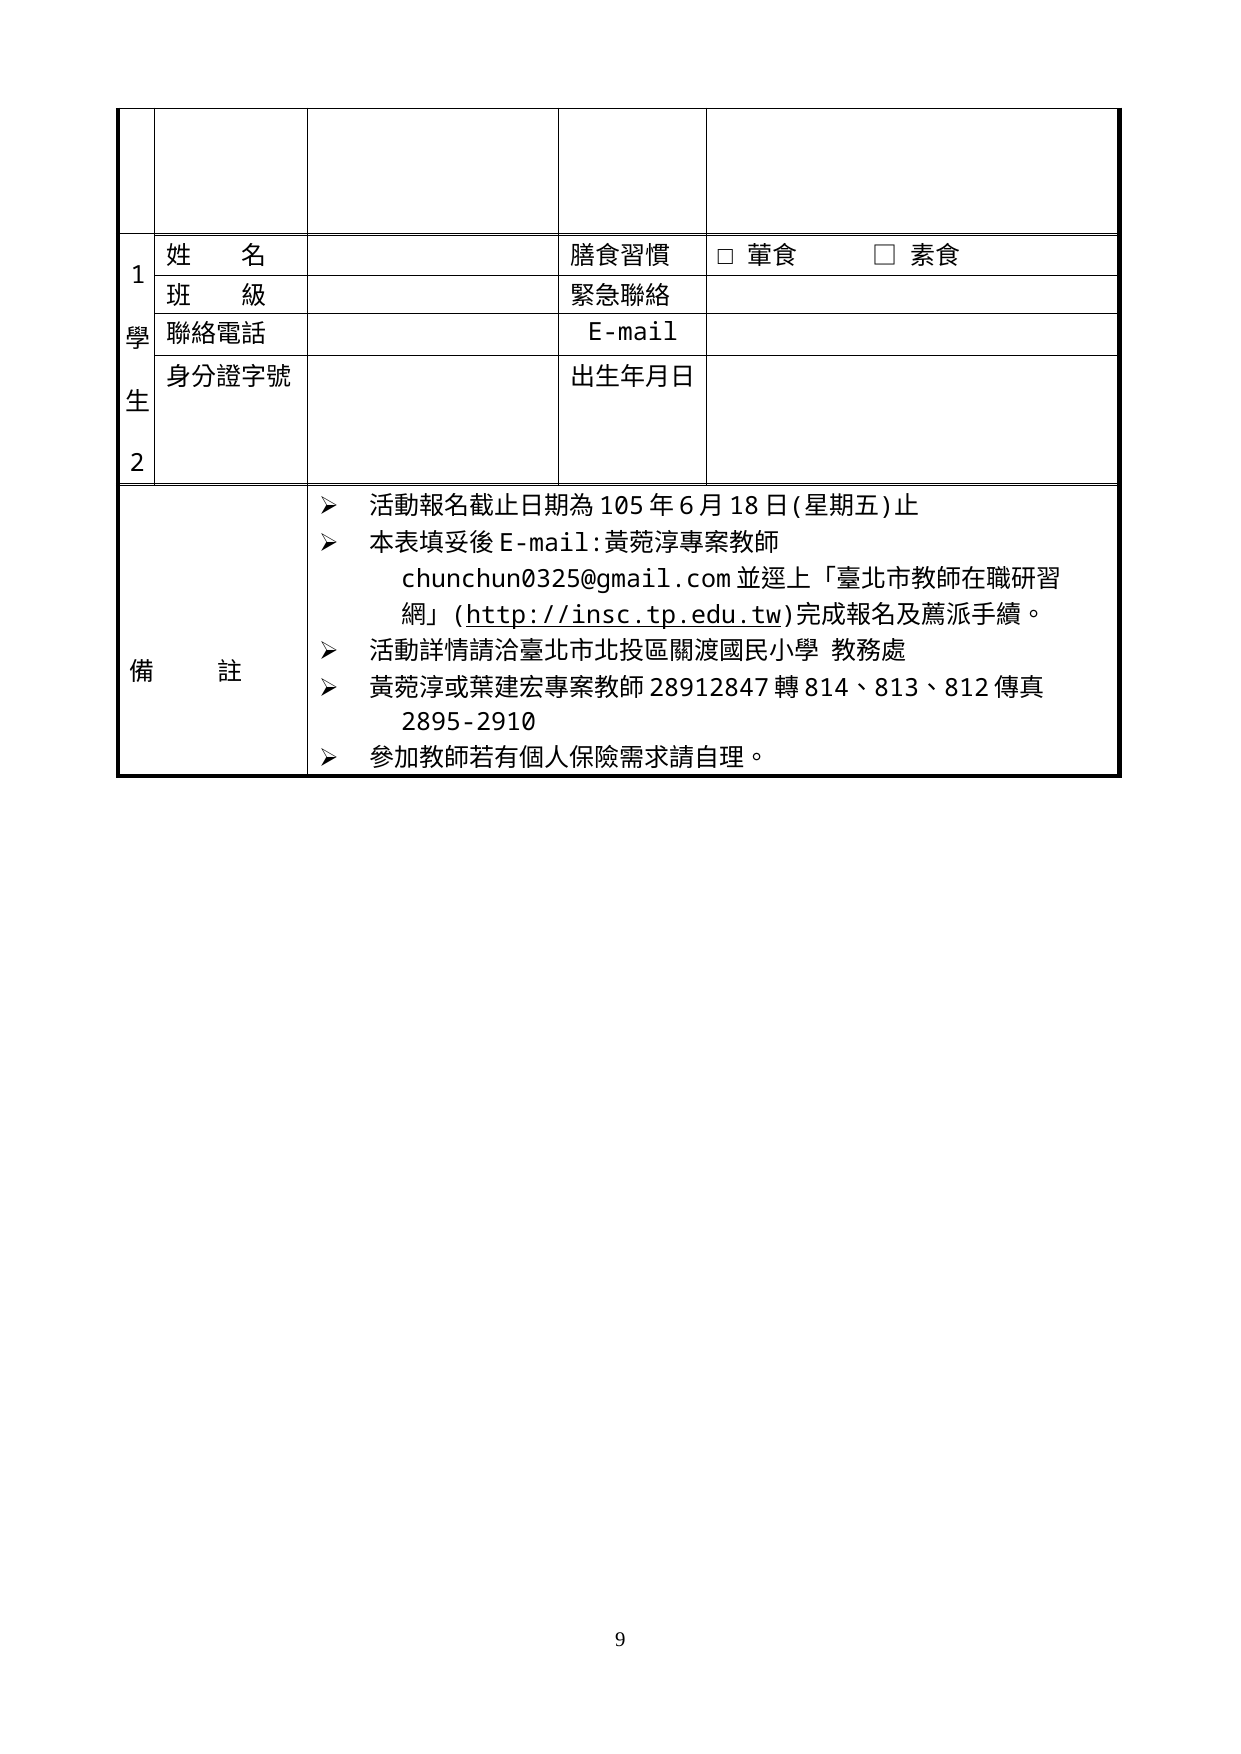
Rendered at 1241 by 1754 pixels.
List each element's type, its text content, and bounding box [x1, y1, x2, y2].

table_cell [308, 356, 558, 483]
table_cell 班 級 [155, 276, 307, 313]
table_cell [308, 314, 558, 355]
table_cell 出生年月日 [559, 356, 706, 483]
table_cell [308, 276, 558, 313]
table_cell [707, 276, 1117, 313]
table_cell [707, 109, 1117, 233]
table_cell [155, 109, 307, 233]
table_cell [559, 109, 706, 233]
table_cell [707, 356, 1117, 483]
table_cell 姓 名 [155, 236, 307, 275]
table_cell 身分證字號 [155, 356, 307, 483]
table_cell E-mail [559, 314, 706, 355]
table_cell [308, 109, 558, 233]
table_cell 學 生 2 [120, 234, 154, 483]
table_cell 活動報名截止日期為105年6月18日(星期五)止 本表填妥後E-mail:黃菀淳專案教師chunchun0325@gmail.com並逕上「臺北市教師在職研習網」(http://insc.tp.edu.tw)完成報名及薦派手續。 活動詳情請洽臺北市北投區關渡國民小學 教務處 黃菀淳或葉建宏專案教師28912847轉814、813、812傳真2895-2910 參加教師若有個人保險需求請自理。 [308, 486, 1117, 773]
table_cell □ 葷食 □ 素食 [707, 236, 1117, 275]
table_cell 備 註 [120, 486, 307, 773]
table_cell 學 生 1 [120, 109, 154, 233]
table_cell [308, 236, 558, 275]
table_cell 聯絡電話 [155, 314, 307, 355]
table_cell [707, 314, 1117, 355]
table_cell 緊急聯絡 [559, 276, 706, 313]
table_cell 膳食習慣 [559, 236, 706, 275]
